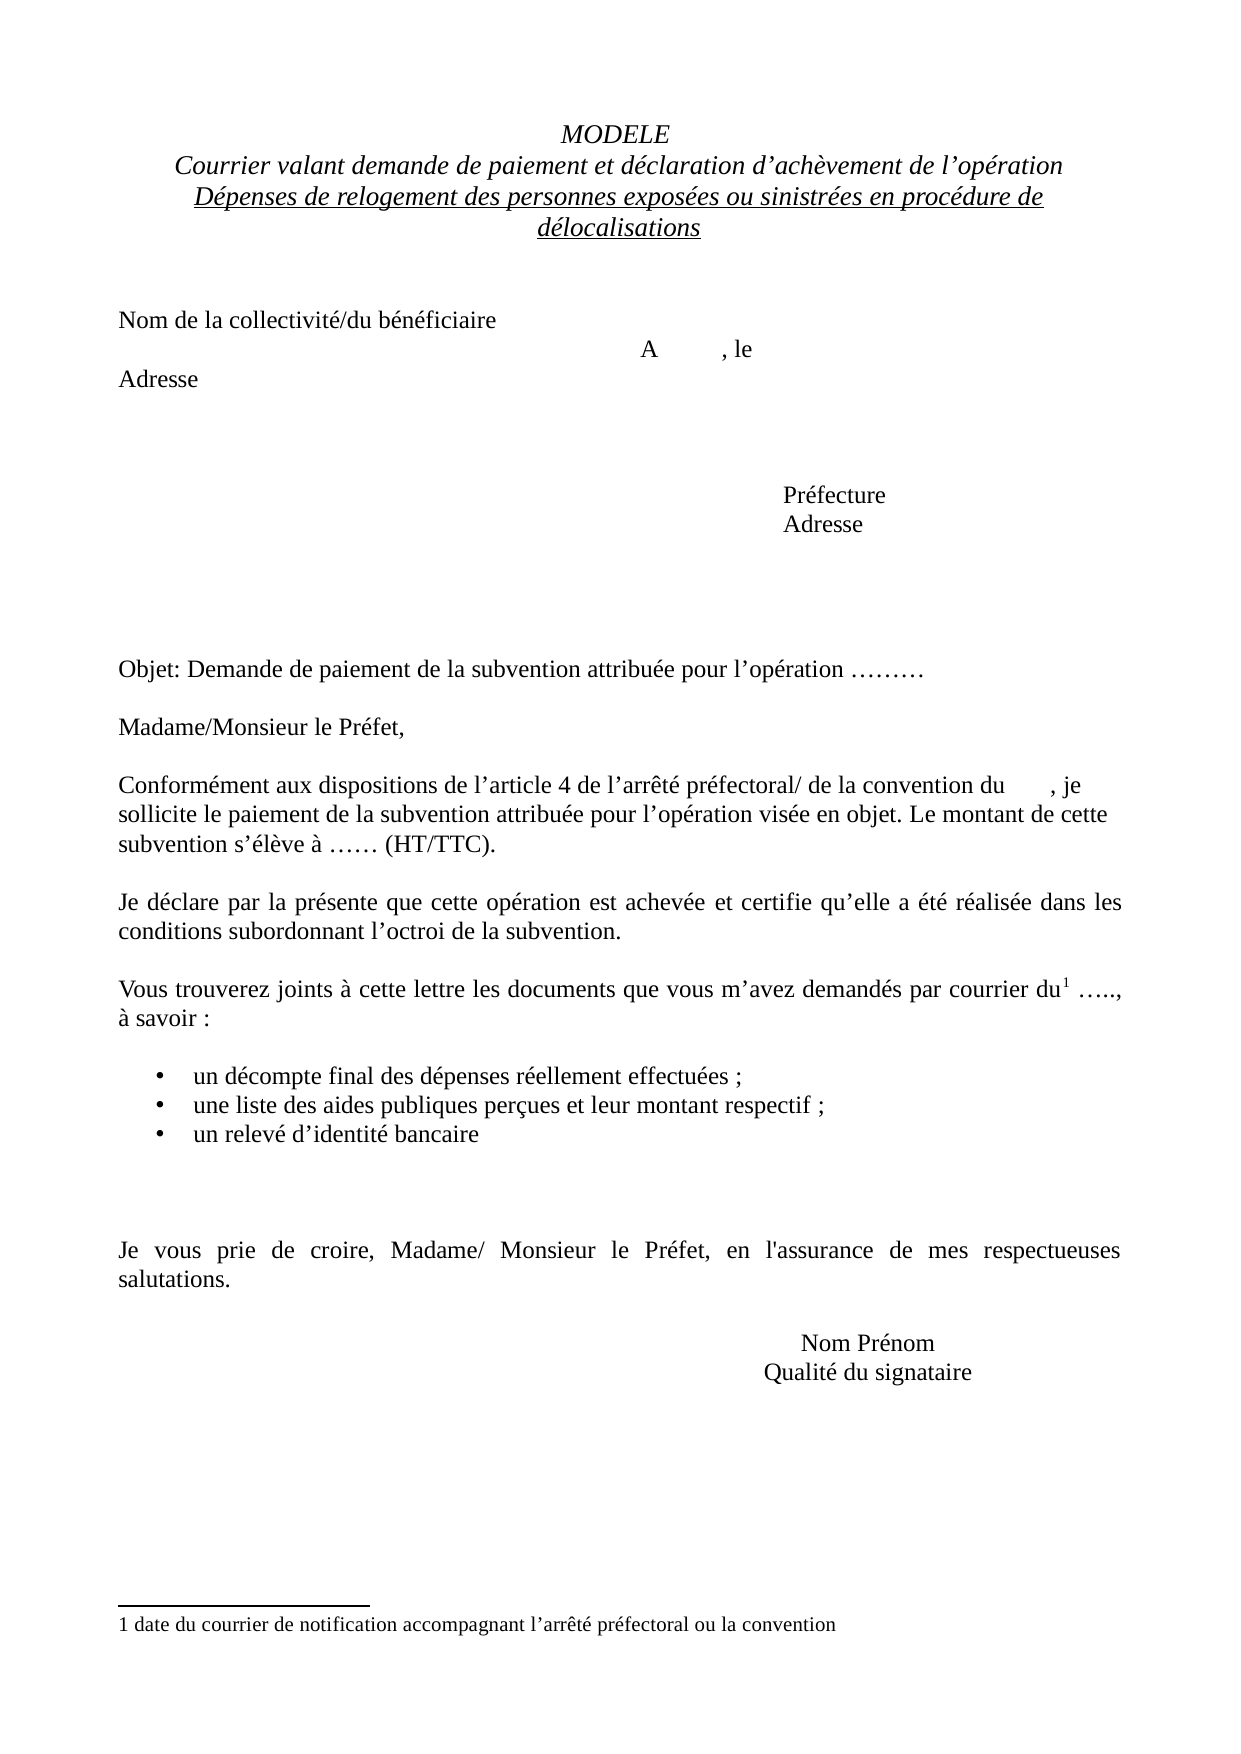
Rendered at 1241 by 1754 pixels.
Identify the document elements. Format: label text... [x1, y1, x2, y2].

list un décompte final des dépenses réellement effectuées ; [156, 1061, 1122, 1090]
list un relevé d’identité bancaire [156, 1119, 1122, 1148]
text A , le [118, 334, 1122, 363]
text Adresse [118, 363, 1122, 392]
text Je déclare par la présente que cette opération est achevée et certifie qu’elle a été réalisée dans les conditions subordonnant l’octroi de la subvention. [118, 887, 1122, 945]
list une liste des aides publiques perçues et leur montant respectif ; [156, 1090, 1122, 1119]
table_header [118, 1323, 620, 1392]
text Vous trouverez joints à cette lettre les documents que vous m’avez demandés par courrier du ….., à savoir : [118, 974, 1122, 1032]
text Conformément aux dispositions de l’article 4 de l’arrêté préfectoral/ de la convention du , je sollicite le paiement de la subvention attribuée pour l’opération visée en objet. Le montant de cette subvention s’élève à …… (HT/TTC). [118, 770, 1122, 857]
text Madame/Monsieur le Préfet, [118, 712, 1122, 741]
text Objet: Demande de paiement de la subvention attribuée pour l’opération ……… [118, 654, 1122, 683]
text Nom de la collectivité/du bénéficiaire [118, 305, 1122, 334]
text Adresse [118, 509, 1122, 538]
table_header Nom Prénom Qualité du signataire [620, 1323, 1122, 1392]
text Préfecture [118, 480, 1122, 509]
text Je vous prie de croire, Madame/ Monsieur le Préfet, en l'assurance de mes respectueuses salutations. [118, 1235, 1122, 1293]
text date du courrier de notification accompagnant l’arrêté préfectoral ou la convention [118, 1612, 1122, 1636]
